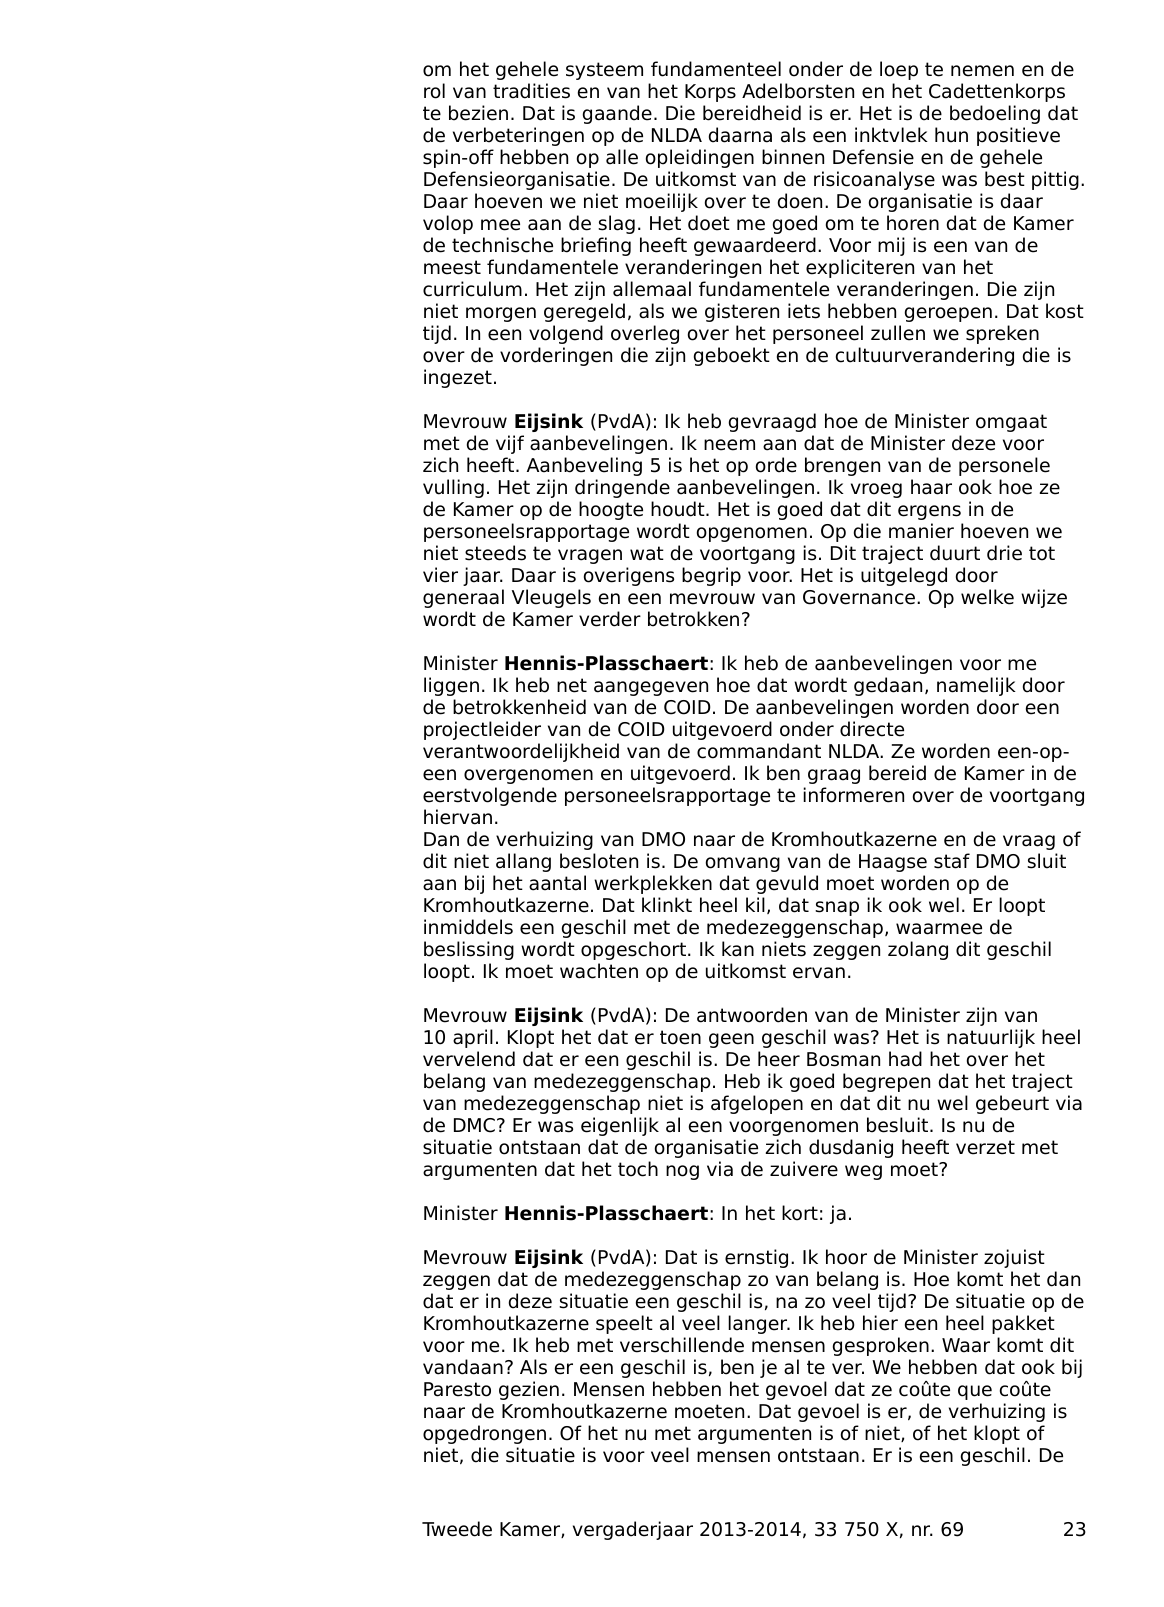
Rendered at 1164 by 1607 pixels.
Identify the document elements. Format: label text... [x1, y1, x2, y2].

text Mevrouw Eijsink (PvdA): De antwoorden van de Minister zijn van 10 april. Klopt het dat er toen geen geschil was? Het is natuurlijk heel vervelend dat er een geschil is. De heer Bosman had het over het belang van medezeggenschap. Heb ik goed begrepen dat het traject van medezeggenschap niet is afgelopen en dat dit nu wel gebeurt via de DMC? Er was eigenlijk al een voorgenomen besluit. Is nu de situatie ontstaan dat de organisatie zich dusdanig heeft verzet met argumenten dat het toch nog via de zuivere weg moet? [422, 1005, 1087, 1181]
text Mevrouw Eijsink (PvdA): Dat is ernstig. Ik hoor de Minister zojuist zeggen dat de medezeggenschap zo van belang is. Hoe komt het dan dat er in deze situatie een geschil is, na zo veel tijd? De situatie op de Kromhoutkazerne speelt al veel langer. Ik heb hier een heel pakket voor me. Ik heb met verschillende mensen gesproken. Waar komt dit vandaan? Als er een geschil is, ben je al te ver. We hebben dat ook bij Paresto gezien. Mensen hebben het gevoel dat ze coûte que coûte naar de Kromhoutkazerne moeten. Dat gevoel is er, de verhuizing is opgedrongen. Of het nu met argumenten is of niet, of het klopt of niet, die situatie is voor veel mensen ontstaan. Er is een geschil. De [422, 1247, 1087, 1467]
text Minister Hennis-Plasschaert: Ik heb de aanbevelingen voor me liggen. Ik heb net aangegeven hoe dat wordt gedaan, namelijk door de betrokkenheid van de COID. De aanbevelingen worden door een projectleider van de COID uitgevoerd onder directe verantwoordelijkheid van de commandant NLDA. Ze worden een-op-een overgenomen en uitgevoerd. Ik ben graag bereid de Kamer in de eerstvolgende personeelsrapportage te informeren over de voortgang hiervan. [422, 653, 1087, 829]
text Mevrouw Eijsink (PvdA): Ik heb gevraagd hoe de Minister omgaat met de vijf aanbevelingen. Ik neem aan dat de Minister deze voor zich heeft. Aanbeveling 5 is het op orde brengen van de personele vulling. Het zijn dringende aanbevelingen. Ik vroeg haar ook hoe ze de Kamer op de hoogte houdt. Het is goed dat dit ergens in de personeelsrapportage wordt opgenomen. Op die manier hoeven we niet steeds te vragen wat de voortgang is. Dit traject duurt drie tot vier jaar. Daar is overigens begrip voor. Het is uitgelegd door generaal Vleugels en een mevrouw van Governance. Op welke wijze wordt de Kamer verder betrokken? [422, 411, 1087, 631]
text Minister Hennis-Plasschaert: In het kort: ja. [422, 1203, 1087, 1225]
text Dan de verhuizing van DMO naar de Kromhoutkazerne en de vraag of dit niet allang besloten is. De omvang van de Haagse staf DMO sluit aan bij het aantal werkplekken dat gevuld moet worden op de Kromhoutkazerne. Dat klinkt heel kil, dat snap ik ook wel. Er loopt inmiddels een geschil met de medezeggenschap, waarmee de beslissing wordt opgeschort. Ik kan niets zeggen zolang dit geschil loopt. Ik moet wachten op de uitkomst ervan. [422, 829, 1087, 983]
text om het gehele systeem fundamenteel onder de loep te nemen en de rol van tradities en van het Korps Adelborsten en het Cadettenkorps te bezien. Dat is gaande. Die bereidheid is er. Het is de bedoeling dat de verbeteringen op de NLDA daarna als een inktvlek hun positieve spin-off hebben op alle opleidingen binnen Defensie en de gehele Defensieorganisatie. De uitkomst van de risicoanalyse was best pittig. Daar hoeven we niet moeilijk over te doen. De organisatie is daar volop mee aan de slag. Het doet me goed om te horen dat de Kamer de technische briefing heeft gewaardeerd. Voor mij is een van de meest fundamentele veranderingen het expliciteren van het curriculum. Het zijn allemaal fundamentele veranderingen. Die zijn niet morgen geregeld, als we gisteren iets hebben geroepen. Dat kost tijd. In een volgend overleg over het personeel zullen we spreken over de vorderingen die zijn geboekt en de cultuurverandering die is ingezet. [422, 59, 1087, 389]
